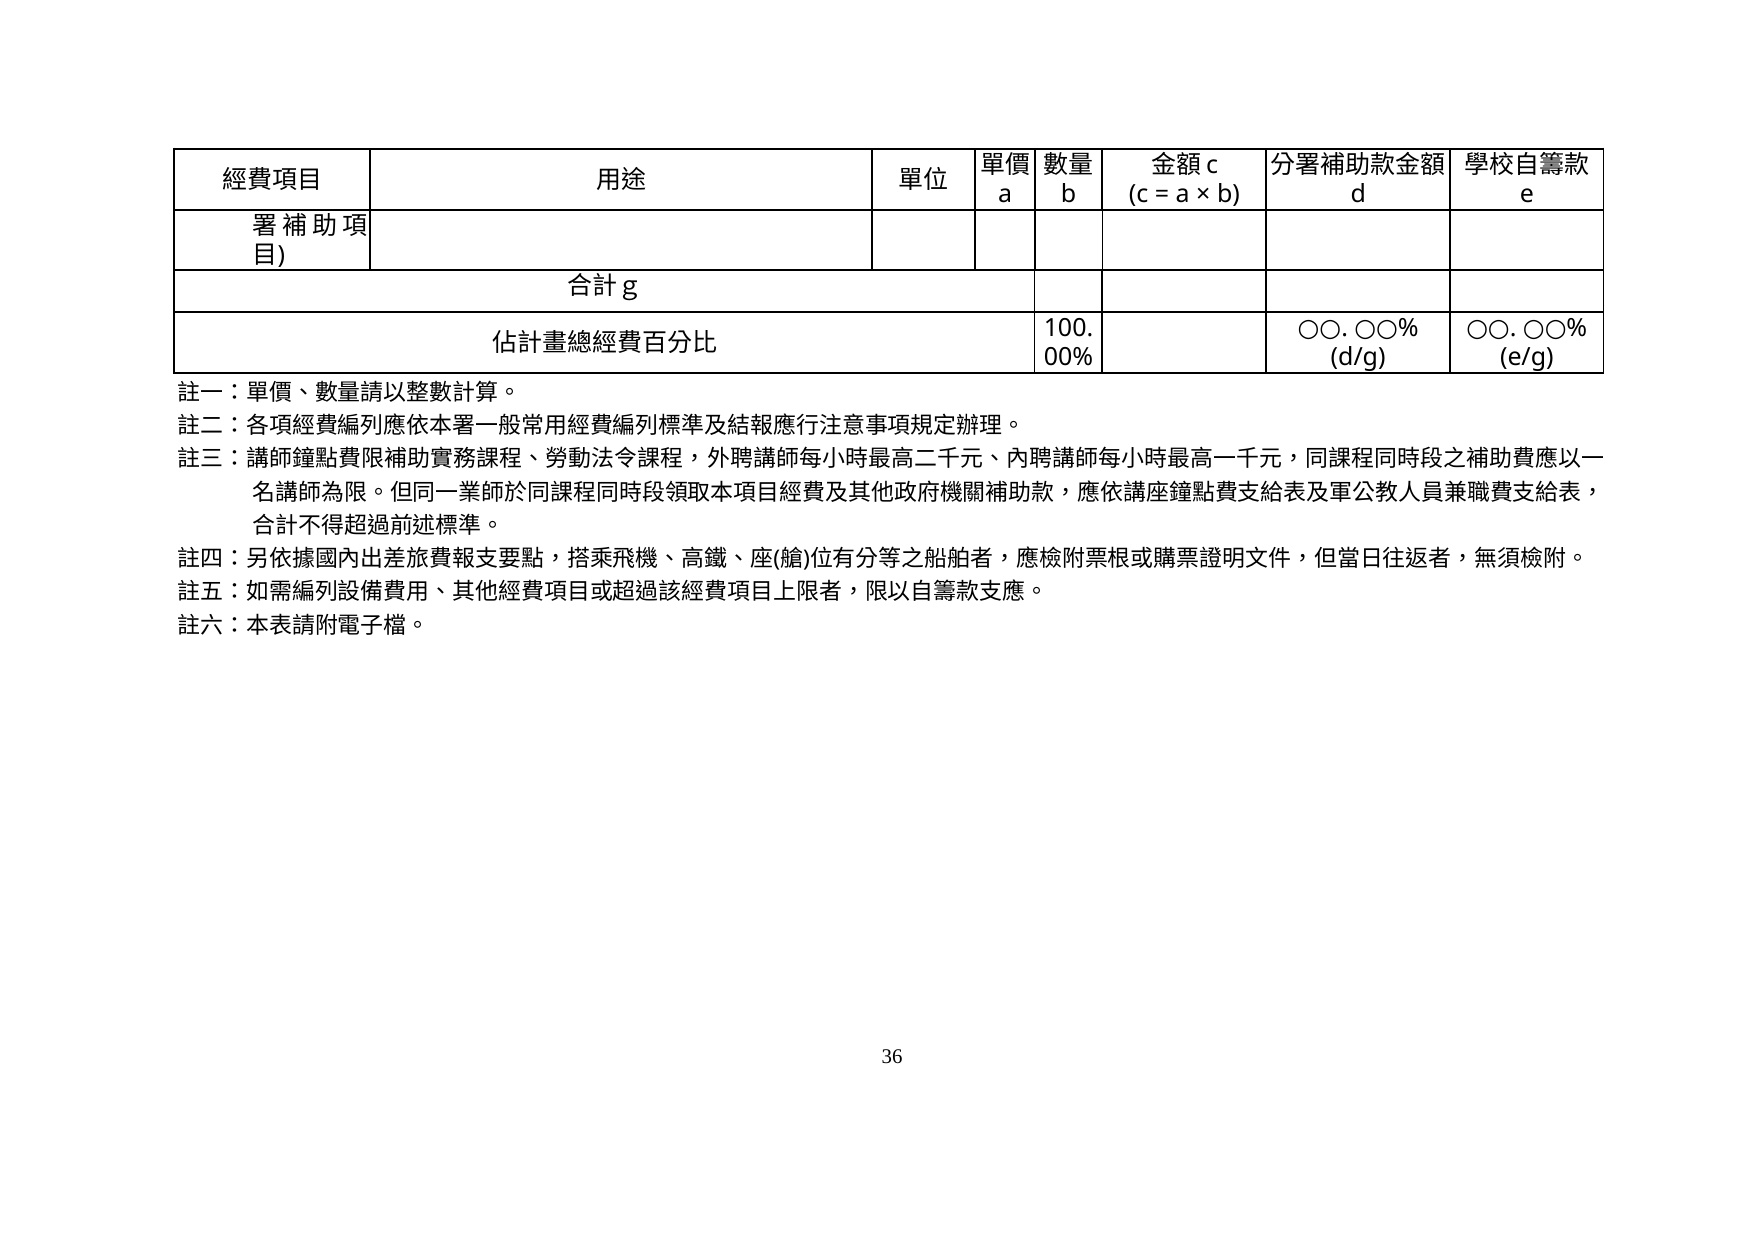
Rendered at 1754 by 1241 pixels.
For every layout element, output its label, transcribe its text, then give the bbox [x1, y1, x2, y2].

table_cell [976, 211, 1034, 269]
table_cell 合計ｇ [175, 271, 1034, 311]
table_header 學校自籌款 e [1451, 150, 1603, 209]
table_cell [1267, 211, 1449, 269]
table_cell 100.00% [1035, 313, 1101, 372]
text 註四：另依據國內出差旅費報支要點，搭乘飛機、高鐵、座(艙)位有分等之船舶者，應檢附票根或購票證明文件，但當日往返者，無須檢附。 [177, 540, 1606, 573]
table_header 金額c (c = a × b) [1103, 150, 1265, 209]
table_cell ○○. ○○% (e/g) [1451, 313, 1603, 372]
table_cell ○○. ○○% (d/g) [1267, 313, 1449, 372]
table_cell [873, 211, 974, 269]
table_cell 佔計畫總經費百分比 [175, 313, 1034, 372]
text 註一：單價、數量請以整數計算。 [177, 374, 1606, 407]
text 註五：如需編列設備費用、其他經費項目或超過該經費項目上限者，限以自籌款支應。 [177, 573, 1606, 606]
table_cell [371, 211, 871, 269]
table_header 單位 [873, 150, 974, 209]
table_header 用途 [371, 150, 871, 209]
table_header 分署補助款金額d [1267, 150, 1449, 209]
table_cell [1036, 211, 1102, 269]
text 註二：各項經費編列應依本署一般常用經費編列標準及結報應行注意事項規定辦理。 [177, 407, 1606, 440]
table_header 經費項目 [175, 150, 369, 209]
table_cell [1267, 271, 1449, 311]
table_cell 署補助項目) [175, 211, 369, 269]
table_cell [1451, 211, 1603, 269]
table_cell [1451, 271, 1603, 311]
text 註三：講師鐘點費限補助實務課程、勞動法令課程，外聘講師每小時最高二千元、內聘講師每小時最高一千元，同課程同時段之補助費應以一名講師為限。但同一業師於同課程同時段領取本項目經費及其他政府機關補助款，應依講座鐘點費支給表及軍公教人員兼職費支給表，合計不得超過前述標準。 [177, 440, 1606, 540]
table_header 單價 a [976, 150, 1034, 209]
table_cell [1035, 271, 1101, 311]
table_header 數量 b [1036, 150, 1101, 209]
table_cell [1103, 271, 1265, 311]
table_cell [1103, 313, 1265, 372]
table_cell [1103, 211, 1265, 269]
text 註六：本表請附電子檔。 [177, 606, 1606, 640]
